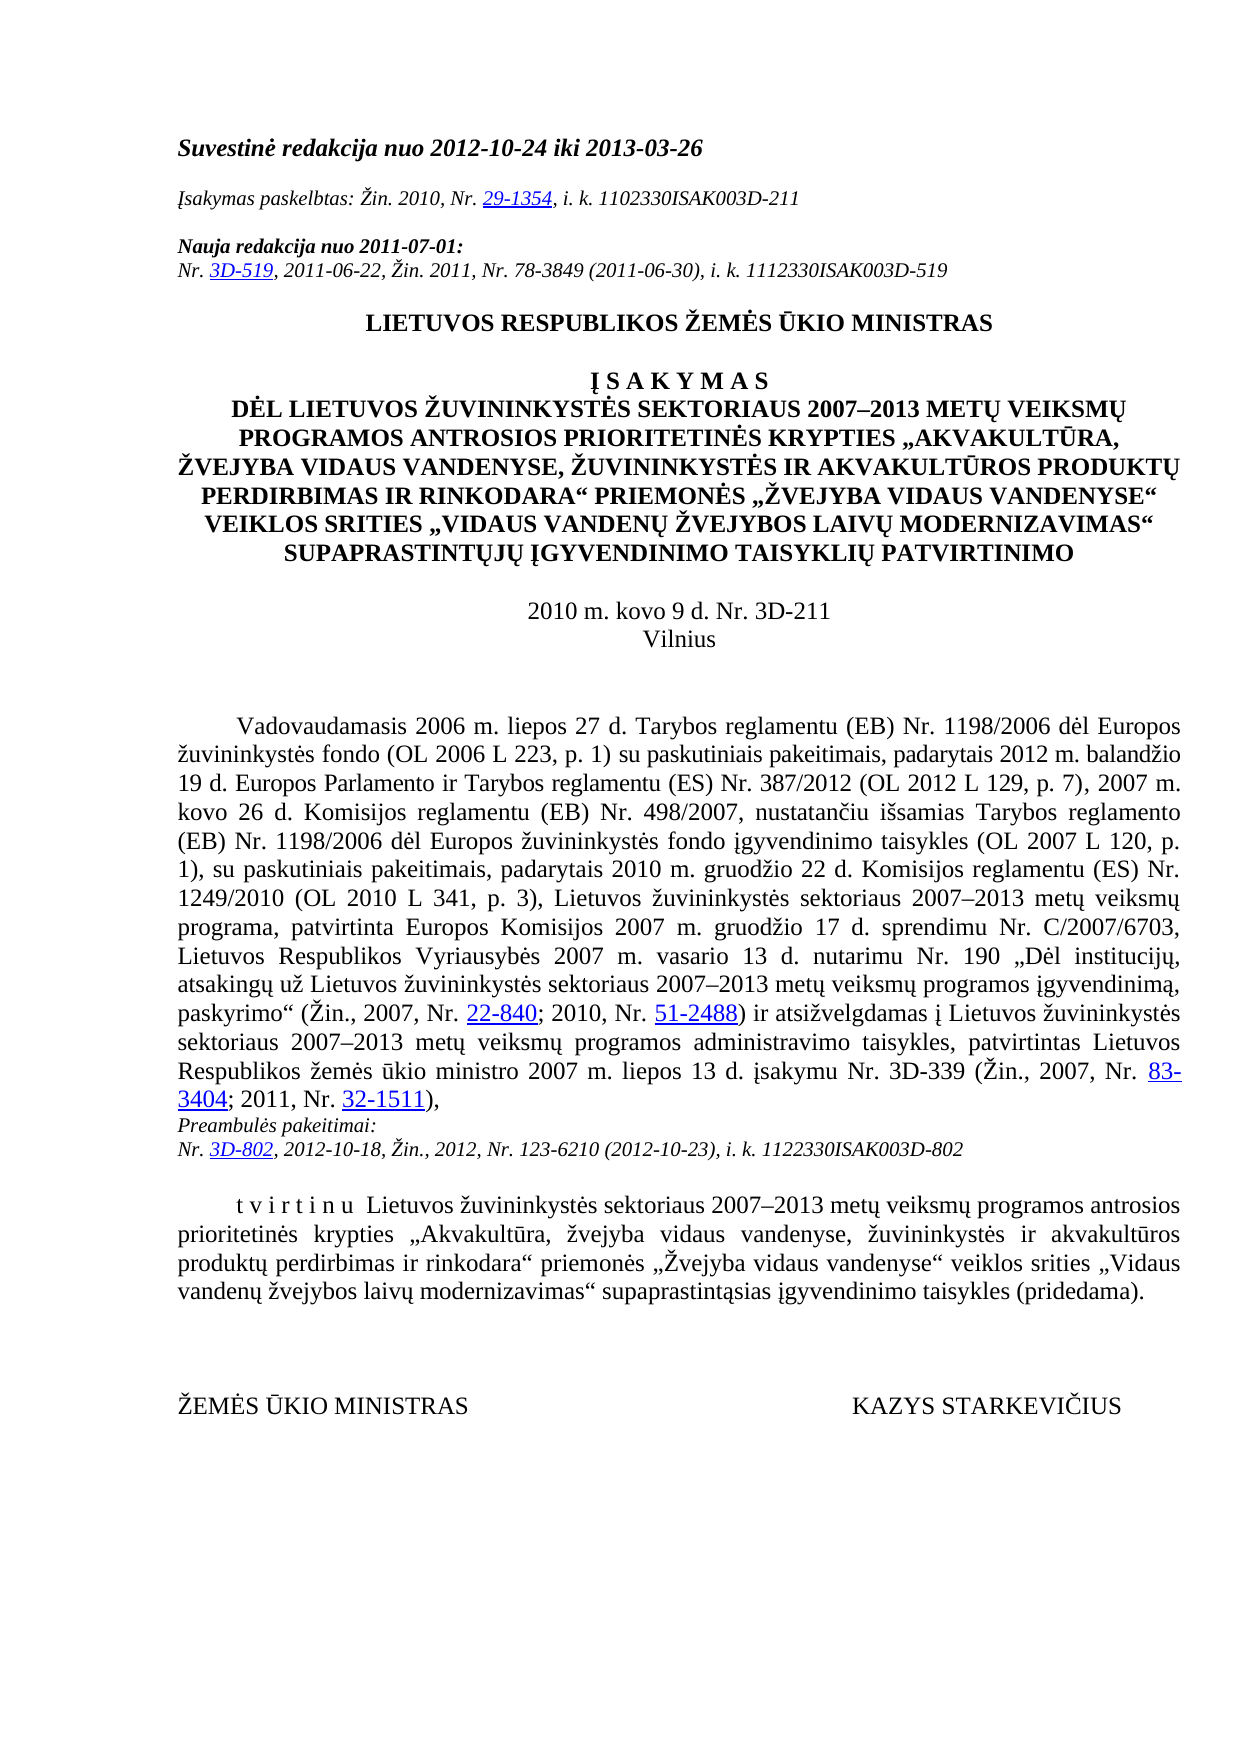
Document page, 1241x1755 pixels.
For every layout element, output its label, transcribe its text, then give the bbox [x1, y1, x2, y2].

text Suvestinė redakcija nuo 2012-10-24 iki 2013-03-26 [177, 133, 1181, 162]
text LIETUVOS RESPUBLIKOS ŽEMĖS ŪKIO MINISTRAS [177, 308, 1181, 337]
text Vadovaudamasis 2006 m. liepos 27 d. Tarybos reglamentu (EB) Nr. 1198/2006 dėl Europos žuvininkystės fondo (OL 2006 L 223, p. 1) su paskutiniais pakeitimais, padarytais 2012 m. balandžio 19 d. Europos Parlamento ir Tarybos reglamentu (ES) Nr. 387/2012 (OL 2012 L 129, p. 7), 2007 m. kovo 26 d. Komisijos reglamentu (EB) Nr. 498/2007, nustatančiu išsamias Tarybos reglamento (EB) Nr. 1198/2006 dėl Europos žuvininkystės fondo įgyvendinimo taisykles (OL 2007 L 120, p. 1), su paskutiniais pakeitimais, padarytais 2010 m. gruodžio 22 d. Komisijos reglamentu (ES) Nr. 1249/2010 (OL 2010 L 341, p. 3), Lietuvos žuvininkystės sektoriaus 2007–2013 metų veiksmų programa, patvirtinta Europos Komisijos 2007 m. gruodžio 17 d. sprendimu Nr. C/2007/6703, Lietuvos Respublikos Vyriausybės 2007 m. vasario 13 d. nutarimu Nr. 190 „Dėl institucijų, atsakingų už Lietuvos žuvininkystės sektoriaus 2007–2013 metų veiksmų programos įgyvendinimą, paskyrimo“ (Žin., 2007, Nr. 22-840; 2010, Nr. 51-2488) ir atsižvelgdamas į Lietuvos žuvininkystės sektoriaus 2007–2013 metų veiksmų programos administravimo taisykles, patvirtintas Lietuvos Respublikos žemės ūkio ministro 2007 m. liepos 13 d. įsakymu Nr. 3D-339 (Žin., 2007, Nr. 83-3404; 2011, Nr. 32-1511), [177, 711, 1181, 1113]
text Vilnius [177, 624, 1181, 653]
text ĮSAKYMAS [177, 366, 1181, 394]
text tvirtinu Lietuvos žuvininkystės sektoriaus 2007–2013 metų veiksmų programos antrosios prioritetinės krypties „Akvakultūra, žvejyba vidaus vandenyse, žuvininkystės ir akvakultūros produktų perdirbimas ir rinkodara“ priemonės „Žvejyba vidaus vandenyse“ veiklos srities „Vidaus vandenų žvejybos laivų modernizavimas“ supaprastintąsias įgyvendinimo taisykles (pridedama). [177, 1190, 1181, 1305]
text Žemės ūkio ministras Kazys Starkevičius [177, 1391, 1181, 1420]
text Nr. 3D-802, 2012-10-18, Žin., 2012, Nr. 123-6210 (2012-10-23), i. k. 1122330ISAK003D-802 [177, 1137, 1181, 1161]
text Įsakymas paskelbtas: Žin. 2010, Nr. 29-1354, i. k. 1102330ISAK003D-211 [177, 186, 1181, 210]
text DĖL LIETUVOS ŽUVININKYSTĖS SEKTORIAUS 2007–2013 METŲ VEIKSMŲ PROGRAMOS ANTROSIOS PRIORITETINĖS KRYPTIES „AKVAKULTŪRA, ŽVEJYBA VIDAUS VANDENYSE, ŽUVININKYSTĖS IR AKVAKULTŪROS PRODUKTŲ PERDIRBIMAS IR RINKODARA“ PRIEMONĖS „ŽVEJYBA VIDAUS VANDENYSE“ VEIKLOS SRITIES „VIDAUS VANDENŲ ŽVEJYBOS LAIVŲ MODERNIZAVIMAS“ SUPAPRASTINTŲJŲ ĮGYVENDINIMO TAISYKLIŲ PATVIRTINIMO [177, 394, 1181, 567]
text Preambulės pakeitimai: [177, 1113, 1181, 1137]
text 2010 m. kovo 9 d. Nr. 3D-211 [177, 596, 1181, 624]
text Nr. 3D-519, 2011-06-22, Žin. 2011, Nr. 78-3849 (2011-06-30), i. k. 1112330ISAK003D-519 [177, 258, 1181, 282]
text Nauja redakcija nuo 2011-07-01: [177, 234, 1181, 258]
